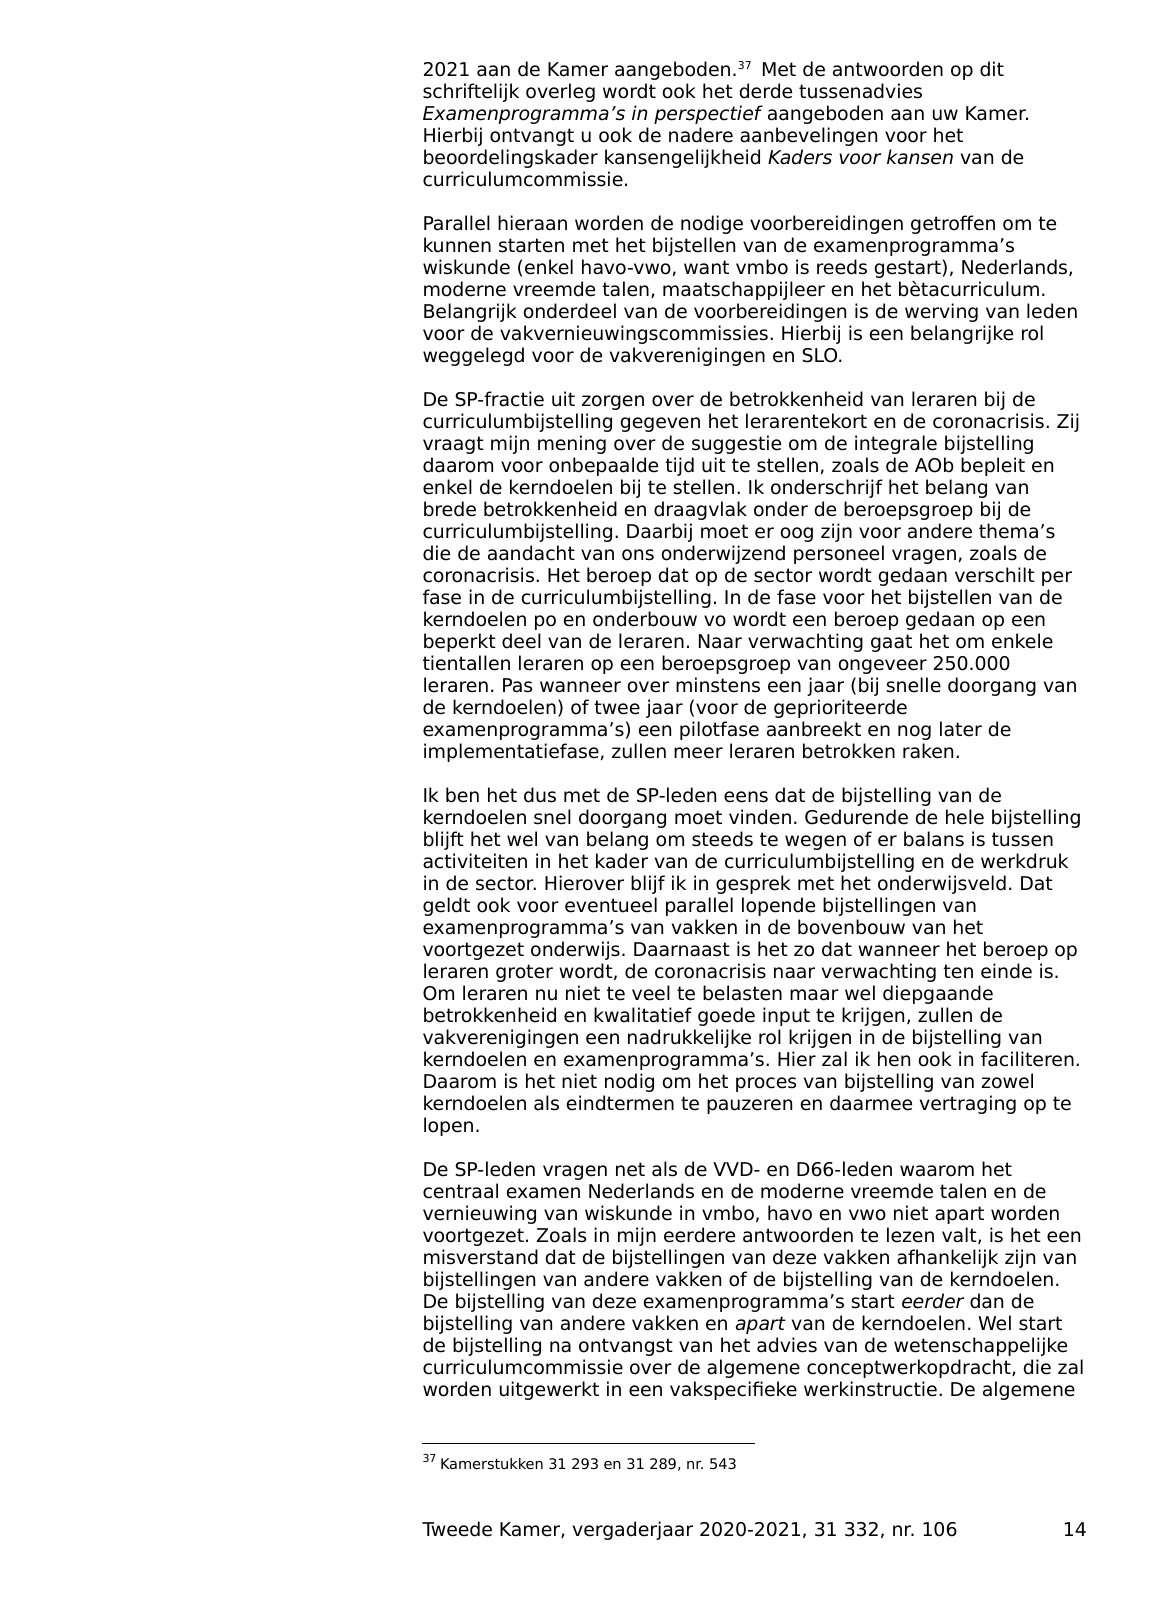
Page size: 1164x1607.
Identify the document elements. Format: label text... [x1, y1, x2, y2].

text Kamerstukken 31 293 en 31 289, nr. 543 [422, 1452, 1087, 1474]
text 2021 aan de Kamer aangeboden. Met de antwoorden op dit schriftelijk overleg wordt ook het derde tussenadvies Examenprogramma’s in perspectief aangeboden aan uw Kamer. Hierbij ontvangt u ook de nadere aanbevelingen voor het beoordelingskader kansengelijkheid Kaders voor kansen van de curriculumcommissie. [422, 59, 1087, 191]
text De SP-fractie uit zorgen over de betrokkenheid van leraren bij de curriculumbijstelling gegeven het lerarentekort en de coronacrisis. Zij vraagt mijn mening over de suggestie om de integrale bijstelling daarom voor onbepaalde tijd uit te stellen, zoals de AOb bepleit en enkel de kerndoelen bij te stellen. Ik onderschrijf het belang van brede betrokkenheid en draagvlak onder de beroepsgroep bij de curriculumbijstelling. Daarbij moet er oog zijn voor andere thema’s die de aandacht van ons onderwijzend personeel vragen, zoals de coronacrisis. Het beroep dat op de sector wordt gedaan verschilt per fase in de curriculumbijstelling. In de fase voor het bijstellen van de kerndoelen po en onderbouw vo wordt een beroep gedaan op een beperkt deel van de leraren. Naar verwachting gaat het om enkele tientallen leraren op een beroepsgroep van ongeveer 250.000 leraren. Pas wanneer over minstens een jaar (bij snelle doorgang van de kerndoelen) of twee jaar (voor de geprioriteerde examenprogramma’s) een pilotfase aanbreekt en nog later de implementatiefase, zullen meer leraren betrokken raken. [422, 389, 1087, 763]
text Parallel hieraan worden de nodige voorbereidingen getroffen om te kunnen starten met het bijstellen van de examenprogramma’s wiskunde (enkel havo-vwo, want vmbo is reeds gestart), Nederlands, moderne vreemde talen, maatschappijleer en het bètacurriculum. Belangrijk onderdeel van de voorbereidingen is de werving van leden voor de vakvernieuwingscommissies. Hierbij is een belangrijke rol weggelegd voor de vakverenigingen en SLO. [422, 213, 1087, 367]
text Ik ben het dus met de SP-leden eens dat de bijstelling van de kerndoelen snel doorgang moet vinden. Gedurende de hele bijstelling blijft het wel van belang om steeds te wegen of er balans is tussen activiteiten in het kader van de curriculumbijstelling en de werkdruk in de sector. Hierover blijf ik in gesprek met het onderwijsveld. Dat geldt ook voor eventueel parallel lopende bijstellingen van examenprogramma’s van vakken in de bovenbouw van het voortgezet onderwijs. Daarnaast is het zo dat wanneer het beroep op leraren groter wordt, de coronacrisis naar verwachting ten einde is. Om leraren nu niet te veel te belasten maar wel diepgaande betrokkenheid en kwalitatief goede input te krijgen, zullen de vakverenigingen een nadrukkelijke rol krijgen in de bijstelling van kerndoelen en examenprogramma’s. Hier zal ik hen ook in faciliteren. Daarom is het niet nodig om het proces van bijstelling van zowel kerndoelen als eindtermen te pauzeren en daarmee vertraging op te lopen. [422, 785, 1087, 1137]
text De SP-leden vragen net als de VVD- en D66-leden waarom het centraal examen Nederlands en de moderne vreemde talen en de vernieuwing van wiskunde in vmbo, havo en vwo niet apart worden voortgezet. Zoals in mijn eerdere antwoorden te lezen valt, is het een misverstand dat de bijstellingen van deze vakken afhankelijk zijn van bijstellingen van andere vakken of de bijstelling van de kerndoelen. De bijstelling van deze examenprogramma’s start eerder dan de bijstelling van andere vakken en apart van de kerndoelen. Wel start de bijstelling na ontvangst van het advies van de wetenschappelijke curriculumcommissie over de algemene conceptwerkopdracht, die zal worden uitgewerkt in een vakspecifieke werkinstructie. De algemene [422, 1159, 1087, 1401]
